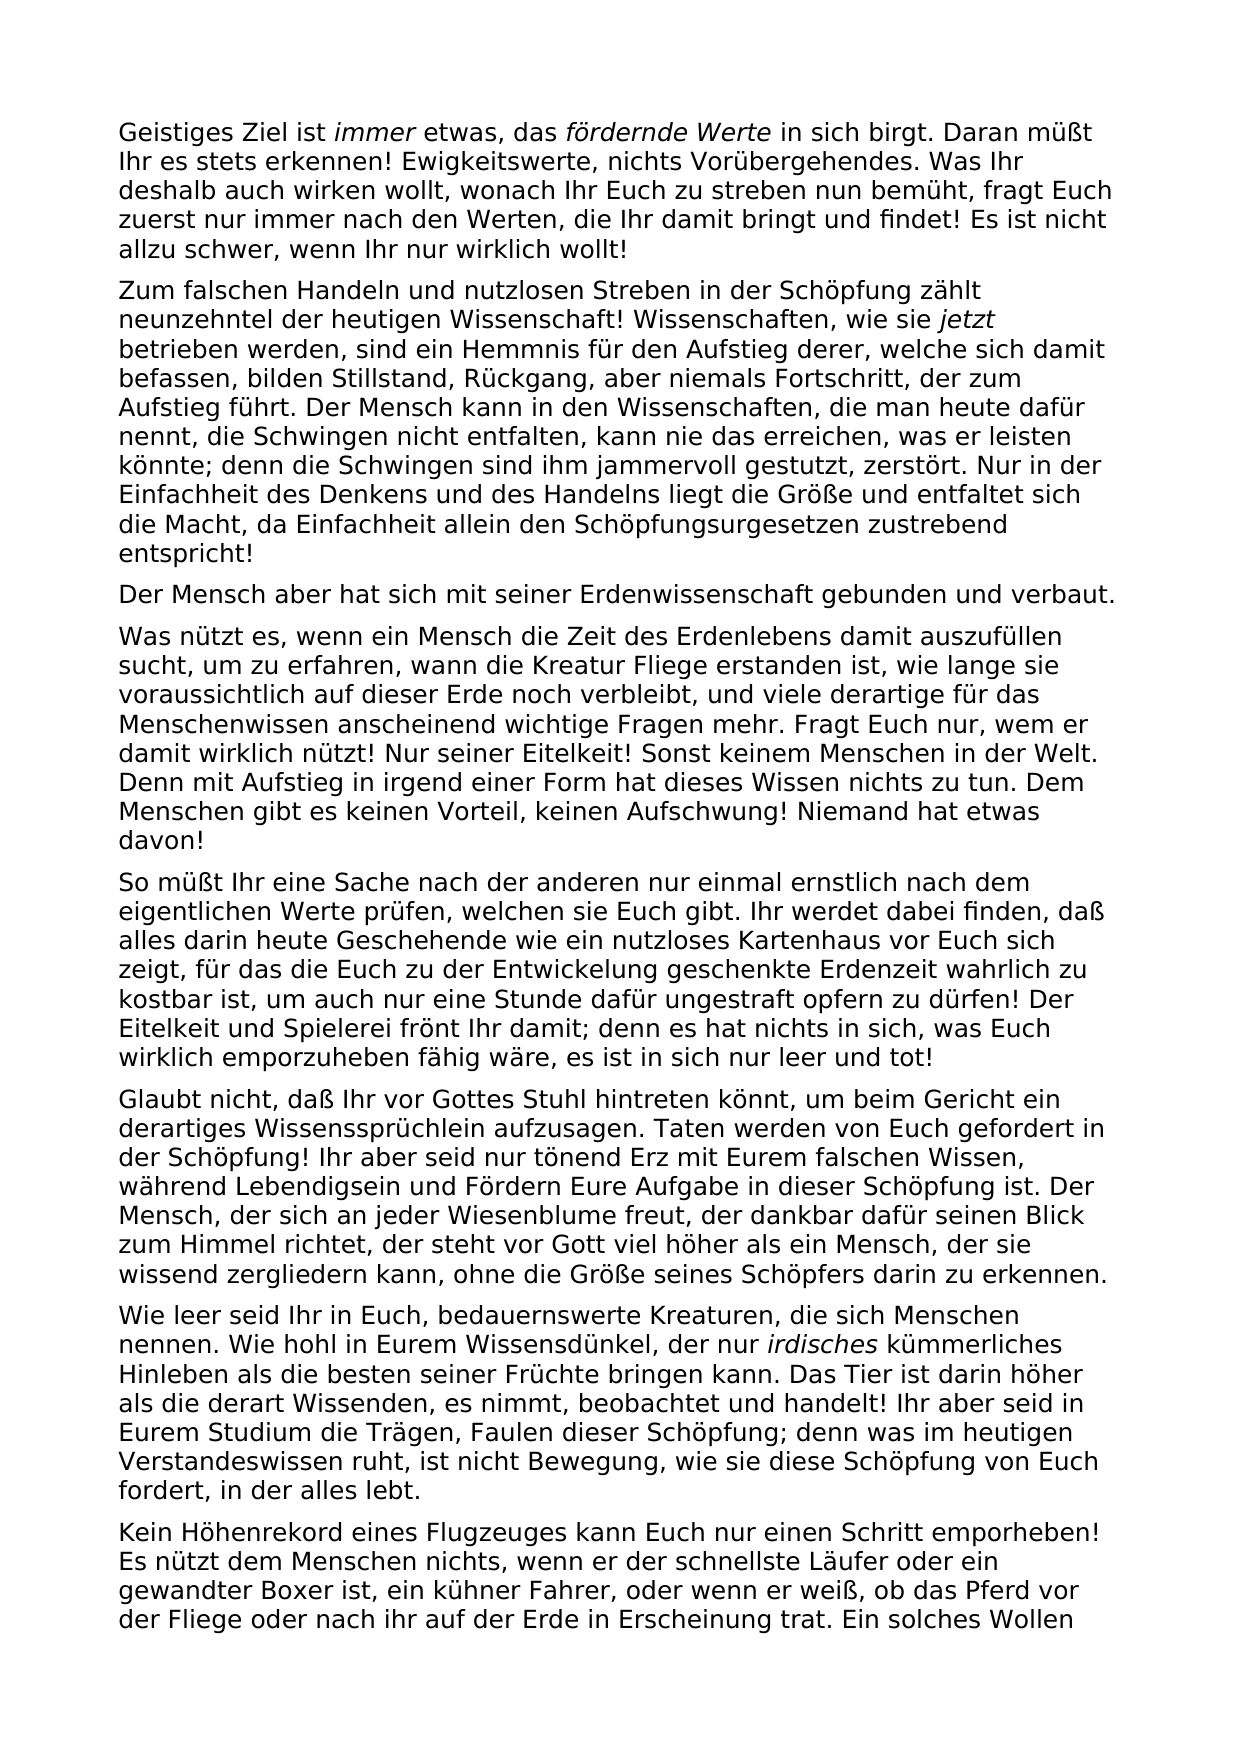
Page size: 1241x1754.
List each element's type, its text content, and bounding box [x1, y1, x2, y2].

text Wie leer seid Ihr in Euch, bedauernswerte Kreaturen, die sich Menschen nennen. Wie hohl in Eurem Wissensdünkel, der nur irdisches kümmerliches Hinleben als die besten seiner Früchte bringen kann. Das Tier ist darin höher als die derart Wissenden, es nimmt, beobachtet und handelt! Ihr aber seid in Eurem Studium die Trägen, Faulen dieser Schöpfung; denn was im heutigen Verstandeswissen ruht, ist nicht Bewegung, wie sie diese Schöpfung von Euch fordert, in der alles lebt. [118, 1301, 1122, 1506]
text Der Mensch aber hat sich mit seiner Erdenwissenschaft gebunden und verbaut. [118, 581, 1122, 610]
text Glaubt nicht, daß Ihr vor Gottes Stuhl hintreten könnt, um beim Gericht ein derartiges Wissenssprüchlein aufzusagen. Taten werden von Euch gefordert in der Schöpfung! Ihr aber seid nur tönend Erz mit Eurem falschen Wissen, während Lebendigsein und Fördern Eure Aufgabe in dieser Schöpfung ist. Der Mensch, der sich an jeder Wiesenblume freut, der dankbar dafür seinen Blick zum Himmel richtet, der steht vor Gott viel höher als ein Mensch, der sie wissend zergliedern kann, ohne die Größe seines Schöpfers darin zu erkennen. [118, 1085, 1122, 1289]
text Was nützt es, wenn ein Mensch die Zeit des Erdenlebens damit auszufüllen sucht, um zu erfahren, wann die Kreatur Fliege erstanden ist, wie lange sie voraussichtlich auf dieser Erde noch verbleibt, und viele derartige für das Menschenwissen anscheinend wichtige Fragen mehr. Fragt Euch nur, wem er damit wirklich nützt! Nur seiner Eitelkeit! Sonst keinem Menschen in der Welt. Denn mit Aufstieg in irgend einer Form hat dieses Wissen nichts zu tun. Dem Menschen gibt es keinen Vorteil, keinen Aufschwung! Niemand hat etwas davon! [118, 622, 1122, 856]
text Kein Höhenrekord eines Flugzeuges kann Euch nur einen Schritt emporheben! Es nützt dem Menschen nichts, wenn er der schnellste Läufer oder ein gewandter Boxer ist, ein kühner Fahrer, oder wenn er weiß, ob das Pferd vor der Fliege oder nach ihr auf der Erde in Erscheinung trat. Ein solches Wollen [118, 1518, 1122, 1635]
text Geistiges Ziel ist immer etwas, das fördernde Werte in sich birgt. Daran müßt Ihr es stets erkennen! Ewigkeitswerte, nichts Vorübergehendes. Was Ihr deshalb auch wirken wollt, wonach Ihr Euch zu streben nun bemüht, fragt Euch zuerst nur immer nach den Werten, die Ihr damit bringt und findet! Es ist nicht allzu schwer, wenn Ihr nur wirklich wollt! [118, 118, 1122, 264]
text So müßt Ihr eine Sache nach der anderen nur einmal ernstlich nach dem eigentlichen Werte prüfen, welchen sie Euch gibt. Ihr werdet dabei finden, daß alles darin heute Geschehende wie ein nutzloses Kartenhaus vor Euch sich zeigt, für das die Euch zu der Entwickelung geschenkte Erdenzeit wahrlich zu kostbar ist, um auch nur eine Stunde dafür ungestraft opfern zu dürfen! Der Eitelkeit und Spielerei frönt Ihr damit; denn es hat nichts in sich, was Euch wirklich emporzuheben fähig wäre, es ist in sich nur leer und tot! [118, 868, 1122, 1072]
text Zum falschen Handeln und nutzlosen Streben in der Schöpfung zählt neunzehntel der heutigen Wissenschaft! Wissenschaften, wie sie jetzt betrieben werden, sind ein Hemmnis für den Aufstieg derer, welche sich damit befassen, bilden Stillstand, Rückgang, aber niemals Fortschritt, der zum Aufstieg führt. Der Mensch kann in den Wissenschaften, die man heute dafür nennt, die Schwingen nicht entfalten, kann nie das erreichen, was er leisten könnte; denn die Schwingen sind ihm jammervoll gestutzt, zerstört. Nur in der Einfachheit des Denkens und des Handelns liegt die Größe und entfaltet sich die Macht, da Einfachheit allein den Schöpfungsurgesetzen zustrebend entspricht! [118, 276, 1122, 568]
